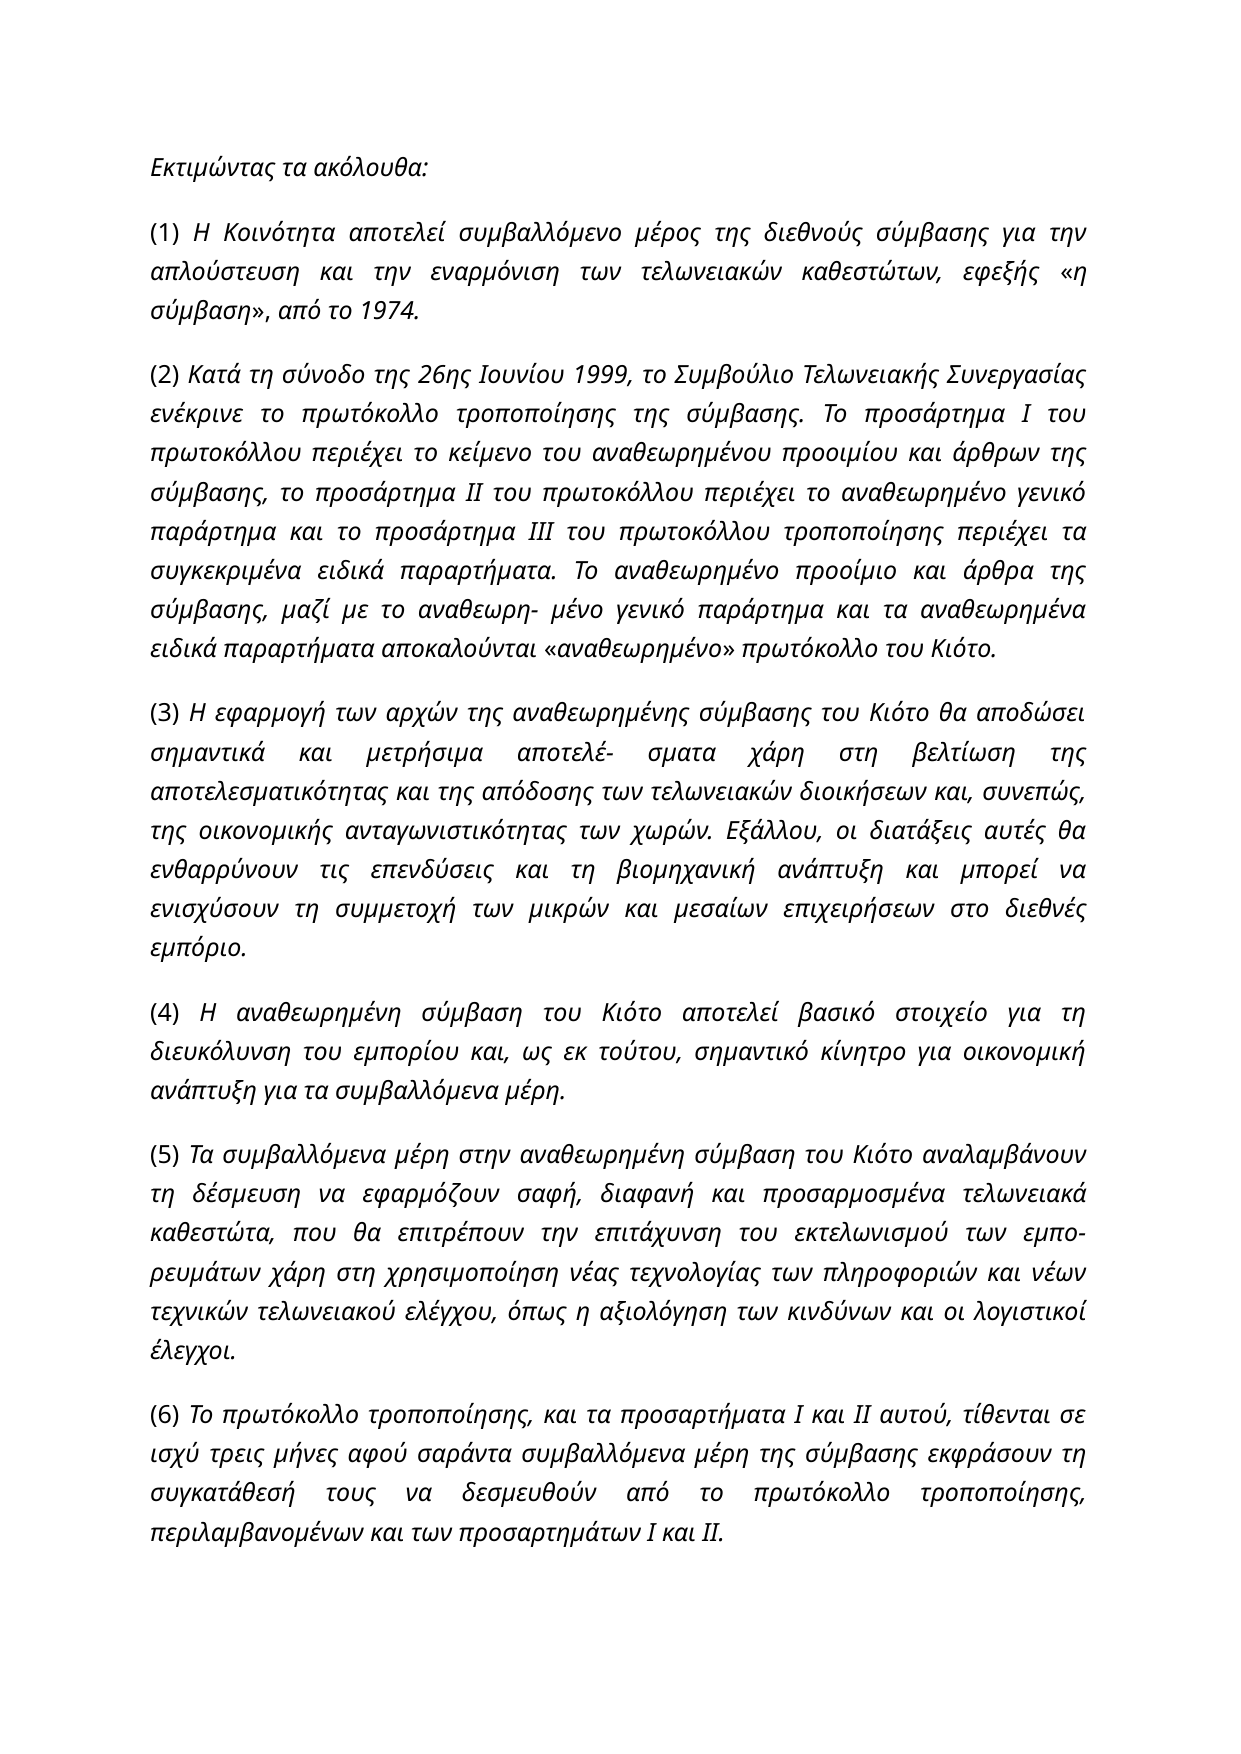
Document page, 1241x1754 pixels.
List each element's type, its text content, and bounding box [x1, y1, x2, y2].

text Εκτιµώντας τα ακόλουθα: [150, 150, 1090, 184]
text (2) Κατά τη σύνοδο της 26ης Ιουνίου 1999, το Συµβούλιο Τελωνειακής Συνεργασίας ενέκρινε το πρωτόκολλο τροποποίησης της σύµβασης. Το προσάρτηµα Ι του πρωτοκόλλου περιέχει το κείµενο του αναθεωρηµένου προοιµίου και άρθρων της σύµβασης, το προσάρτηµα ΙΙ του πρωτοκόλλου περιέχει το αναθεωρηµένο γενικό παράρτηµα και το προσάρτηµα ΙΙΙ του πρωτοκόλλου τροποποίησης περιέχει τα συγκεκριµένα ειδικά παραρτήµατα. Το αναθεωρηµένο προοίµιο και άρθρα της σύµβασης, µαζί µε το αναθεωρη- µένο γενικό παράρτηµα και τα αναθεωρηµένα ειδικά παραρτήµατα αποκαλούνται «αναθεωρηµένο» πρωτόκολλο του Κιότο. [150, 357, 1090, 665]
text (1) Η Κοινότητα αποτελεί συµβαλλόµενο µέρος της διεθνούς σύµβασης για την απλούστευση και την εναρµόνιση των τελωνειακών καθεστώτων, εφεξής «η σύµβαση», από το 1974. [150, 214, 1090, 327]
text (5) Τα συµβαλλόµενα µέρη στην αναθεωρηµένη σύµβαση του Κιότο αναλαµβάνουν τη δέσµευση να εφαρµόζουν σαφή, διαφανή και προσαρµοσµένα τελωνειακά καθεστώτα, που θα επιτρέπουν την επιτάχυνση του εκτελωνισµού των εµπο- ρευµάτων χάρη στη χρησιµοποίηση νέας τεχνολογίας των πληροφοριών και νέων τεχνικών τελωνειακού ελέγχου, όπως η αξιολόγηση των κινδύνων και οι λογιστικοί έλεγχοι. [150, 1137, 1090, 1367]
text (6) Το πρωτόκολλο τροποποίησης, και τα προσαρτήµατα Ι και ΙΙ αυτού, τίθενται σε ισχύ τρεις µήνες αφού σαράντα συµβαλλόµενα µέρη της σύµβασης εκφράσουν τη συγκατάθεσή τους να δεσµευθούν από το πρωτόκολλο τροποποίησης, περιλαµβανοµένων και των προσαρτηµάτων Ι και ΙΙ. [150, 1397, 1090, 1548]
text (4) Η αναθεωρηµένη σύµβαση του Κιότο αποτελεί βασικό στοιχείο για τη διευκόλυνση του εµπορίου και, ως εκ τούτου, σηµαντικό κίνητρο για οικονοµική ανάπτυξη για τα συµβαλλόµενα µέρη. [150, 994, 1090, 1107]
text (3) Η εφαρµογή των αρχών της αναθεωρηµένης σύµβασης του Κιότο θα αποδώσει σηµαντικά και µετρήσιµα αποτελέ- σµατα χάρη στη βελτίωση της αποτελεσµατικότητας και της απόδοσης των τελωνειακών διοικήσεων και, συνεπώς, της οικονοµικής ανταγωνιστικότητας των χωρών. Εξάλλου, οι διατάξεις αυτές θα ενθαρρύνουν τις επενδύσεις και τη βιοµηχανική ανάπτυξη και µπορεί να ενισχύσουν τη συµµετοχή των µικρών και µεσαίων επιχειρήσεων στο διεθνές εµπόριο. [150, 695, 1090, 964]
